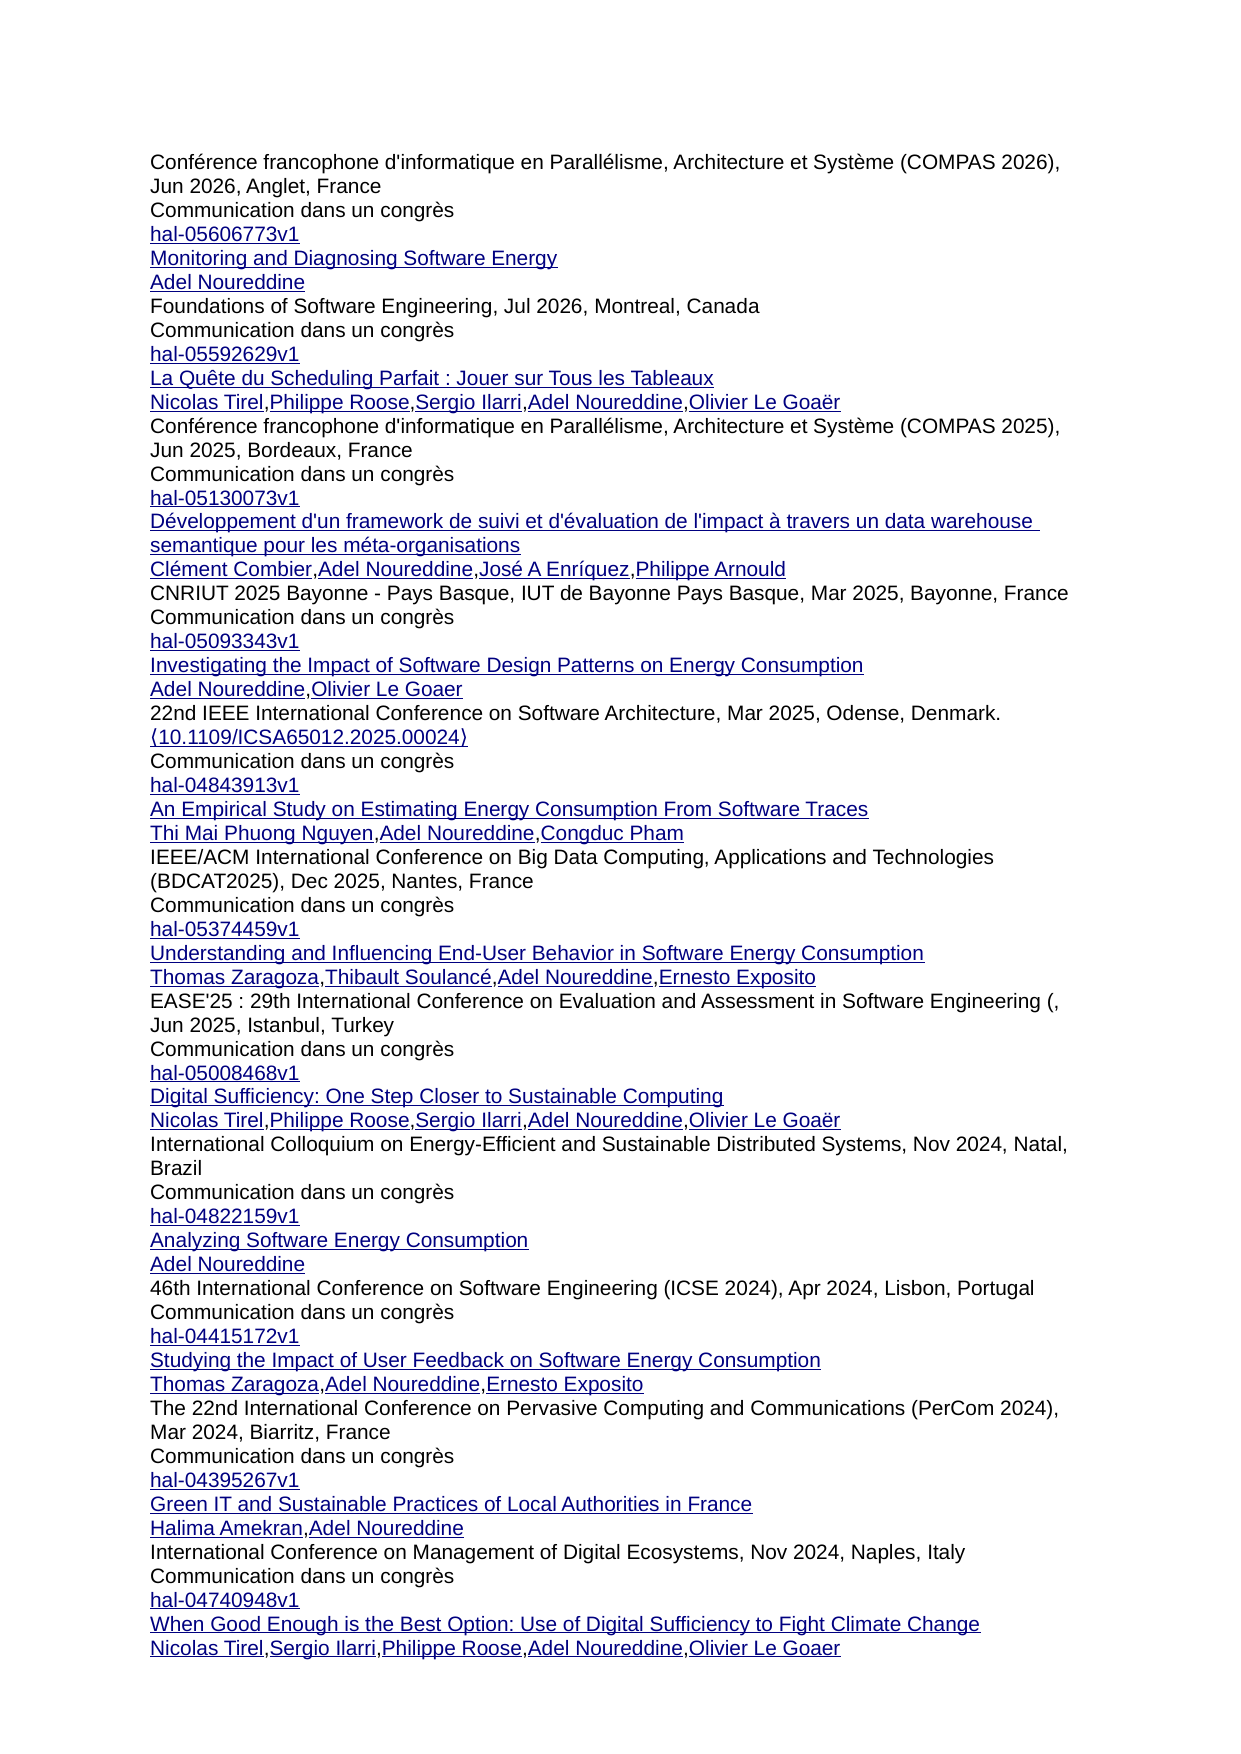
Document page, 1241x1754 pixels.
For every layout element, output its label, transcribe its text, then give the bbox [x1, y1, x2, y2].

table_cell Green IT and Sustainable Practices of Local Authorities in France Halima Amekran,Adel Noureddine International Conference on Management of Digital Ecosystems, Nov 2024, Naples, Italy Communication dans un congrès hal-04740948v1 [150, 1492, 1090, 1611]
table_cell Monitoring and Diagnosing Software Energy Adel Noureddine Foundations of Software Engineering, Jul 2026, Montreal, Canada Communication dans un congrès hal-05592629v1 [150, 246, 1090, 366]
table_cell An Empirical Study on Estimating Energy Consumption From Software Traces Thi Mai Phuong Nguyen,Adel Noureddine,Congduc Pham IEEE/ACM International Conference on Big Data Computing, Applications and Technologies (BDCAT2025), Dec 2025, Nantes, France Communication dans un congrès hal-05374459v1 [150, 797, 1090, 941]
table_cell Conférence francophone d'informatique en Parallélisme, Architecture et Système (COMPAS 2026), Jun 2026, Anglet, France Communication dans un congrès hal-05606773v1 [150, 150, 1090, 246]
table_cell Studying the Impact of User Feedback on Software Energy Consumption Thomas Zaragoza,Adel Noureddine,Ernesto Exposito The 22nd International Conference on Pervasive Computing and Communications (PerCom 2024), Mar 2024, Biarritz, France Communication dans un congrès hal-04395267v1 [150, 1348, 1090, 1492]
table_cell Analyzing Software Energy Consumption Adel Noureddine 46th International Conference on Software Engineering (ICSE 2024), Apr 2024, Lisbon, Portugal Communication dans un congrès hal-04415172v1 [150, 1228, 1090, 1348]
table_cell Understanding and Influencing End-User Behavior in Software Energy Consumption Thomas Zaragoza,Thibault Soulancé,Adel Noureddine,Ernesto Exposito EASE'25 : 29th International Conference on Evaluation and Assessment in Software Engineering (, Jun 2025, Istanbul, Turkey Communication dans un congrès hal-05008468v1 [150, 941, 1090, 1084]
table_cell Développement d'un framework de suivi et d'évaluation de l'impact à travers un data warehouse semantique pour les méta-organisations Clément Combier,Adel Noureddine,José A Enríquez,Philippe Arnould CNRIUT 2025 Bayonne - Pays Basque, IUT de Bayonne Pays Basque, Mar 2025, Bayonne, France Communication dans un congrès hal-05093343v1 [150, 509, 1090, 653]
table_cell La Quête du Scheduling Parfait : Jouer sur Tous les Tableaux Nicolas Tirel,Philippe Roose,Sergio Ilarri,Adel Noureddine,Olivier Le Goaër Conférence francophone d'informatique en Parallélisme, Architecture et Système (COMPAS 2025), Jun 2025, Bordeaux, France Communication dans un congrès hal-05130073v1 [150, 366, 1090, 509]
table_cell Digital Sufficiency: One Step Closer to Sustainable Computing Nicolas Tirel,Philippe Roose,Sergio Ilarri,Adel Noureddine,Olivier Le Goaër International Colloquium on Energy-Efficient and Sustainable Distributed Systems, Nov 2024, Natal, Brazil Communication dans un congrès hal-04822159v1 [150, 1084, 1090, 1228]
table_cell When Good Enough is the Best Option: Use of Digital Sufficiency to Fight Climate Change Nicolas Tirel,Sergio Ilarri,Philippe Roose,Adel Noureddine,Olivier Le Goaer [150, 1611, 1090, 1659]
table_cell Investigating the Impact of Software Design Patterns on Energy Consumption Adel Noureddine,Olivier Le Goaer 22nd IEEE International Conference on Software Architecture, Mar 2025, Odense, Denmark. ⟨10.1109/ICSA65012.2025.00024⟩ Communication dans un congrès hal-04843913v1 [150, 653, 1090, 797]
